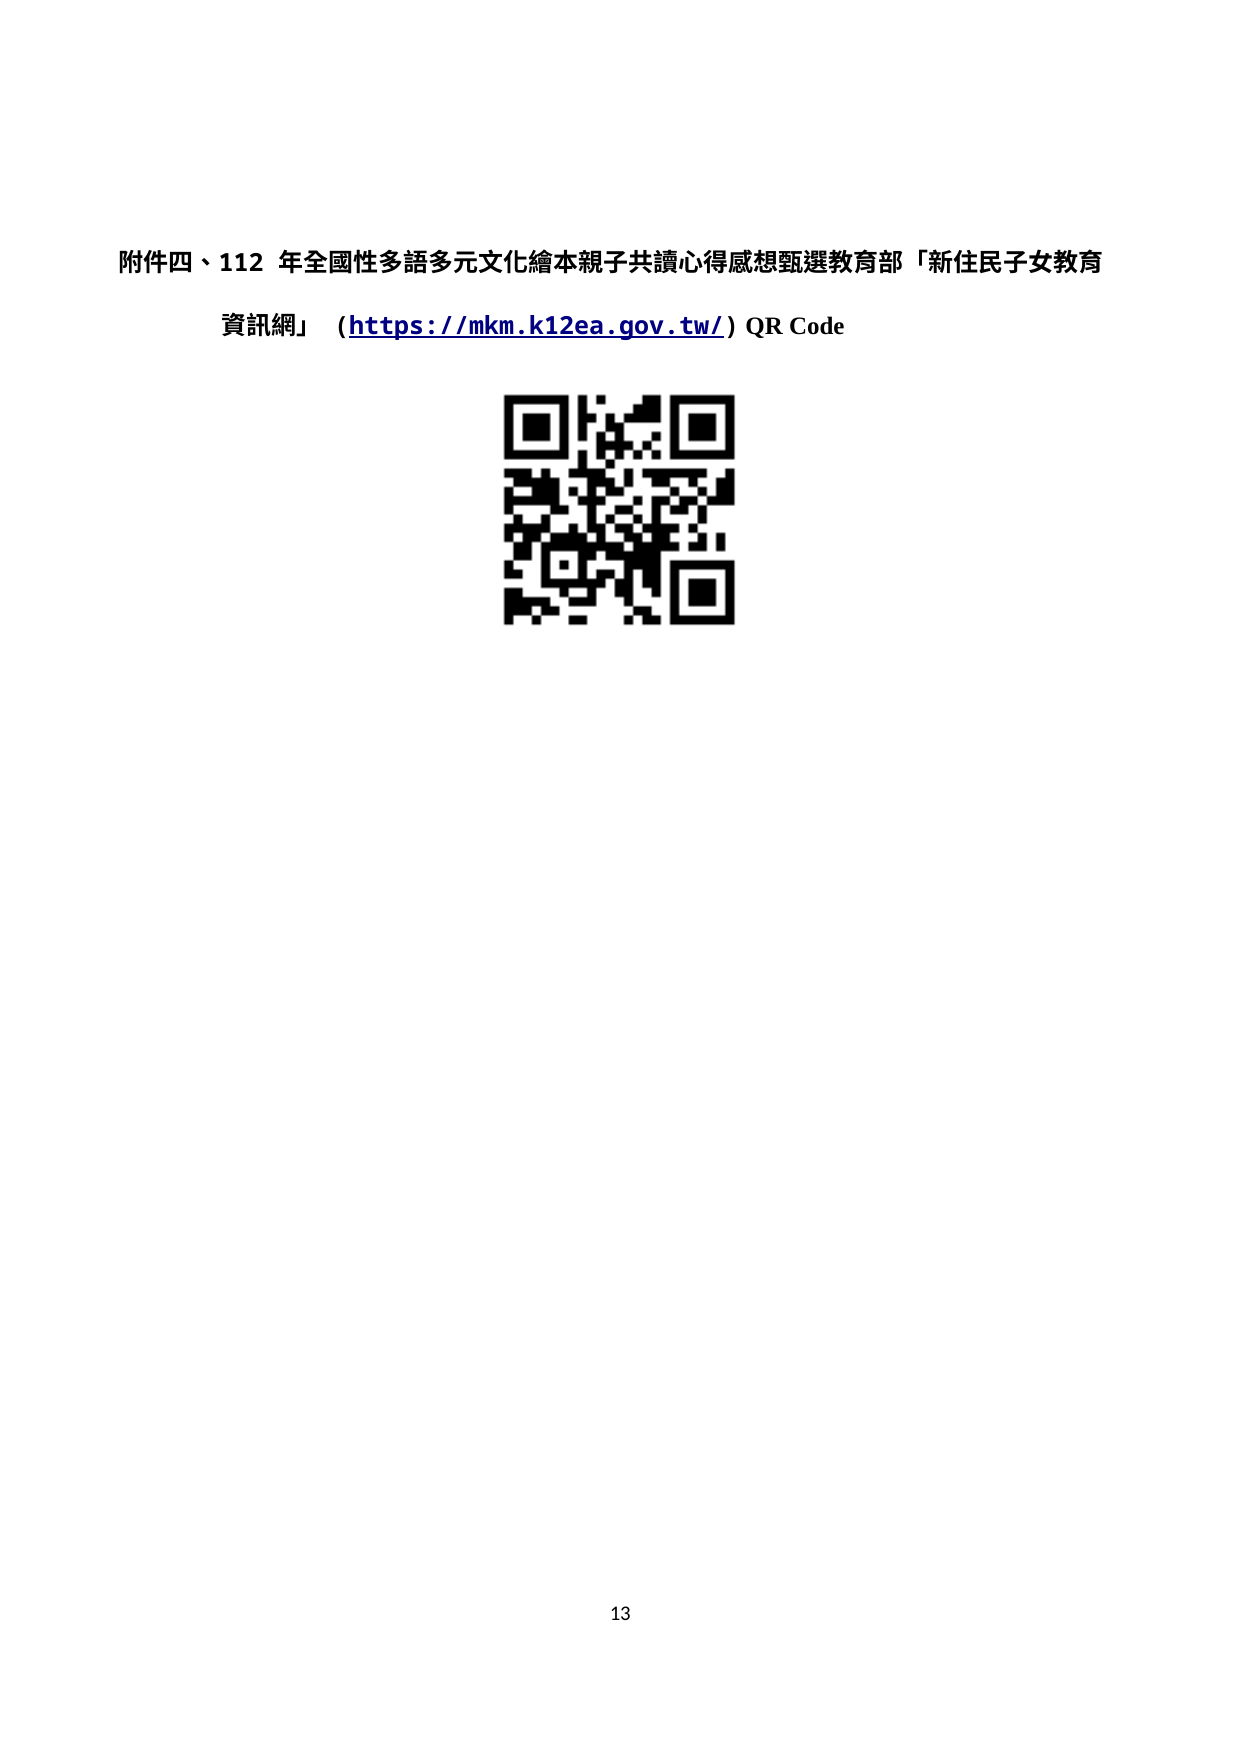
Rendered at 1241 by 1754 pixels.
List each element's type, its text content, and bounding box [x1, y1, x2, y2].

text 附件四、112 年全國性多語多元文化繪本親子共讀心得感想甄選教育部「新住民子女教育資訊網」 (https://mkm.k12ea.gov.tw/) QR Code [118, 219, 1122, 344]
